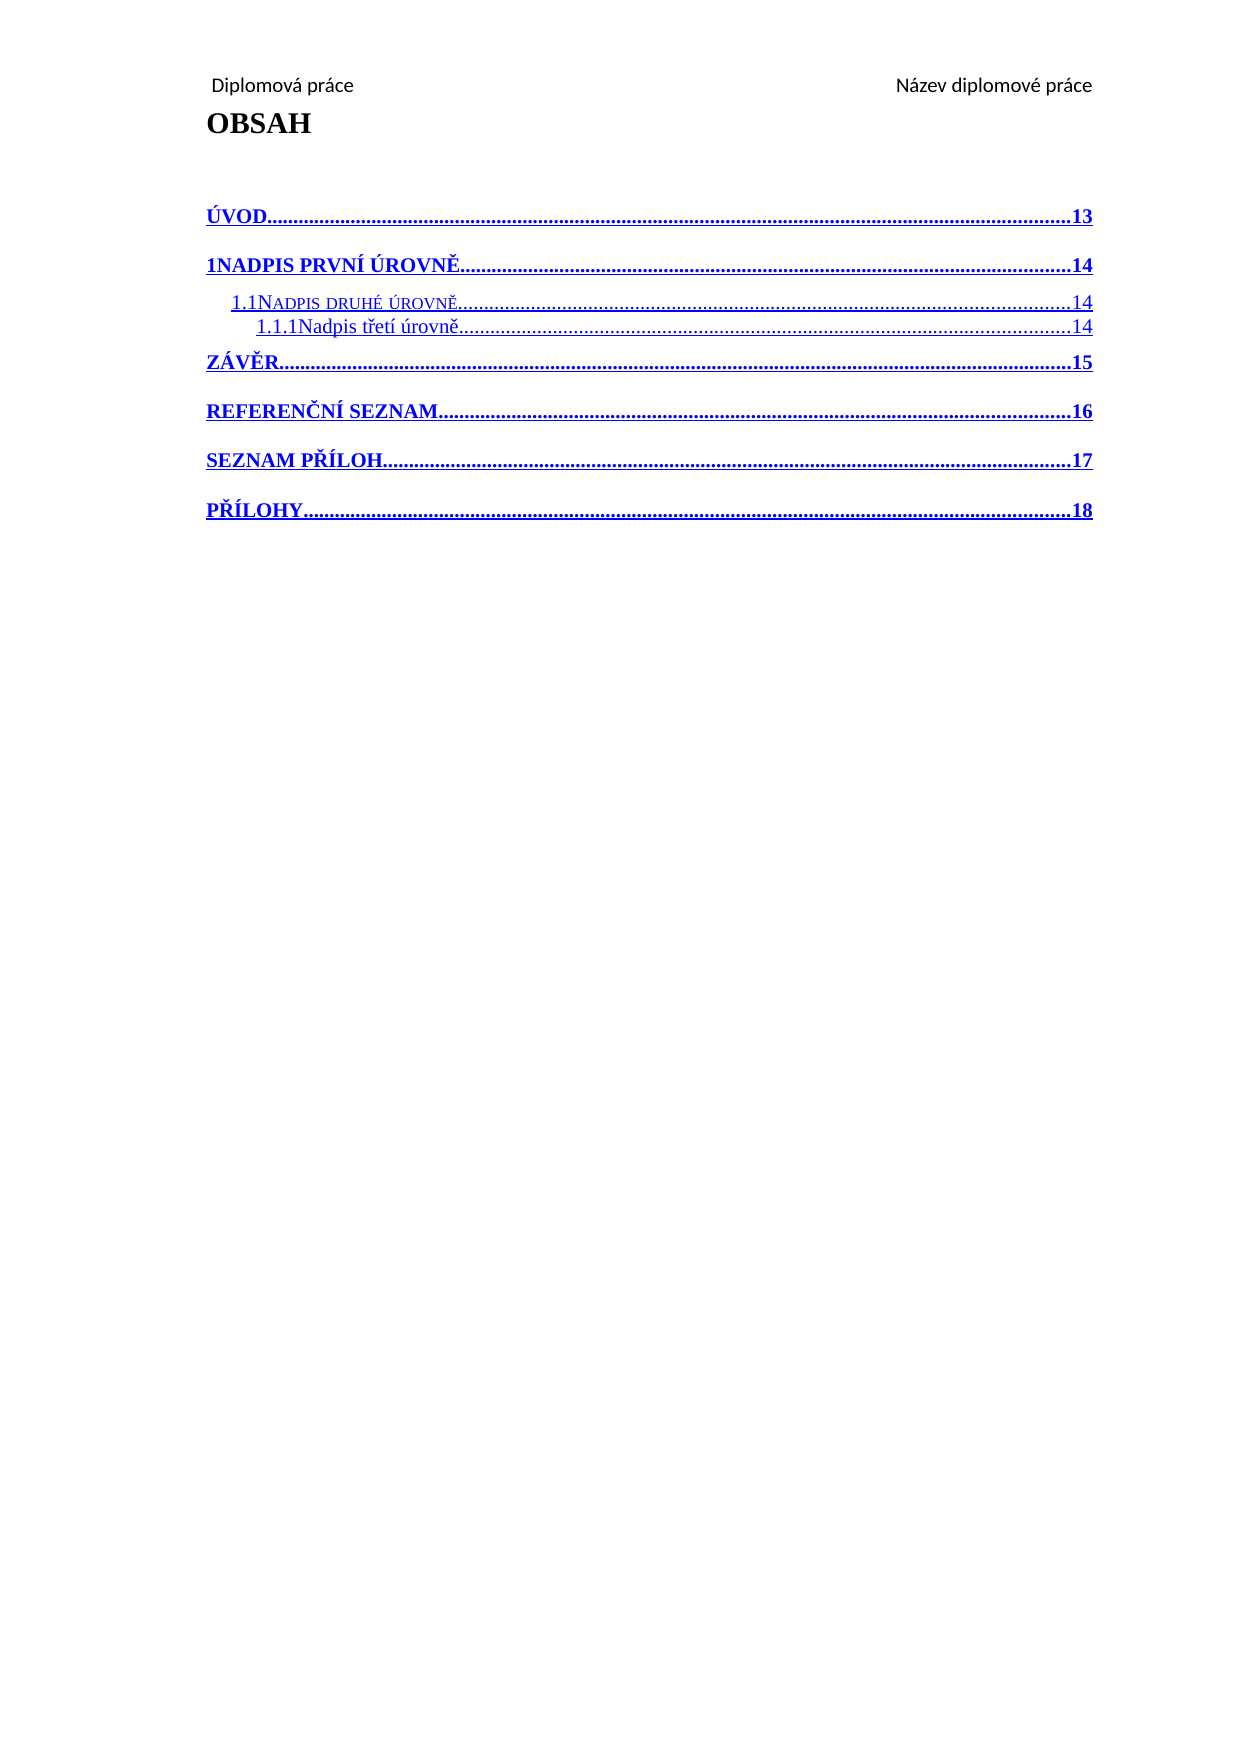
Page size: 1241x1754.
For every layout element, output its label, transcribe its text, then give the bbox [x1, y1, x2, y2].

text 1nadpis první úrovně 14 [206, 253, 1092, 274]
text obsah [206, 98, 1092, 141]
text závěr 15 [206, 350, 1092, 371]
text 1.1Nadpis druhé úrovně 14 [231, 290, 1092, 310]
text referenční seznam 16 [206, 399, 1092, 420]
text přílohy 18 [206, 497, 1092, 518]
text úvod 13 [206, 204, 1092, 225]
text 1.1.1Nadpis třetí úrovně 14 [256, 314, 1092, 335]
text seznam příloh 17 [206, 448, 1092, 469]
